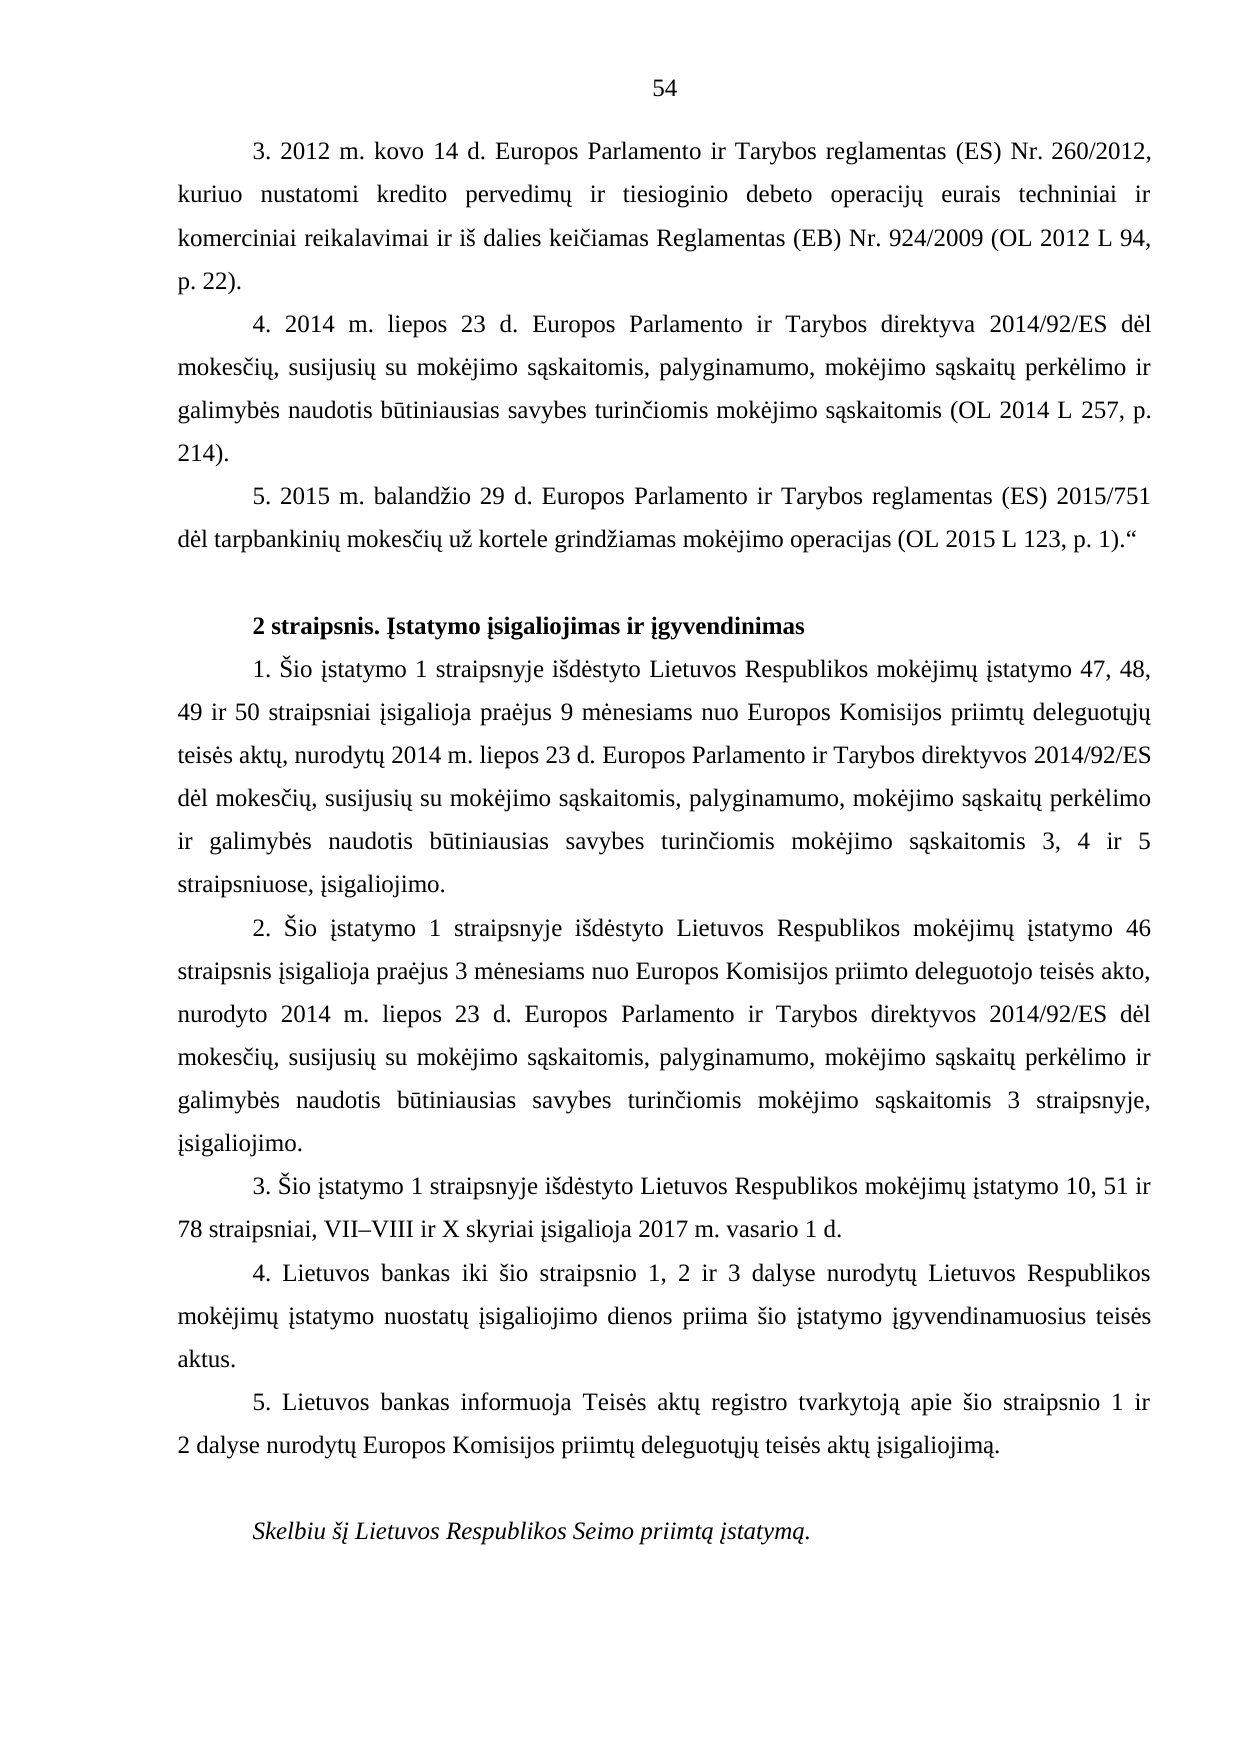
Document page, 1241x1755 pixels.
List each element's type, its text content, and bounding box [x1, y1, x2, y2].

text 2 straipsnis. Įstatymo įsigaliojimas ir įgyvendinimas [177, 611, 1152, 639]
text 1. Šio įstatymo 1 straipsnyje išdėstyto Lietuvos Respublikos mokėjimų įstatymo 47, 48, 49 ir 50 straipsniai įsigalioja praėjus 9 mėnesiams nuo Europos Komisijos priimtų deleguotųjų teisės aktų, nurodytų 2014 m. liepos 23 d. Europos Parlamento ir Tarybos direktyvos 2014/92/ES dėl mokesčių, susijusių su mokėjimo sąskaitomis, palyginamumo, mokėjimo sąskaitų perkėlimo ir galimybės naudotis būtiniausias savybes turinčiomis mokėjimo sąskaitomis 3, 4 ir 5 straipsniuose, įsigaliojimo. [177, 654, 1152, 898]
text 3. Šio įstatymo 1 straipsnyje išdėstyto Lietuvos Respublikos mokėjimų įstatymo 10, 51 ir 78 straipsniai, VII–VIII ir X skyriai įsigalioja 2017 m. vasario 1 d. [177, 1171, 1152, 1243]
text 2. Šio įstatymo 1 straipsnyje išdėstyto Lietuvos Respublikos mokėjimų įstatymo 46 straipsnis įsigalioja praėjus 3 mėnesiams nuo Europos Komisijos priimto deleguotojo teisės akto, nurodyto 2014 m. liepos 23 d. Europos Parlamento ir Tarybos direktyvos 2014/92/ES dėl mokesčių, susijusių su mokėjimo sąskaitomis, palyginamumo, mokėjimo sąskaitų perkėlimo ir galimybės naudotis būtiniausias savybes turinčiomis mokėjimo sąskaitomis 3 straipsnyje, įsigaliojimo. [177, 913, 1152, 1157]
text 4. 2014 m. liepos 23 d. Europos Parlamento ir Tarybos direktyva 2014/92/ES dėl mokesčių, susijusių su mokėjimo sąskaitomis, palyginamumo, mokėjimo sąskaitų perkėlimo ir galimybės naudotis būtiniausias savybes turinčiomis mokėjimo sąskaitomis (OL 2014 L 257, p. 214). [177, 309, 1152, 467]
text 5. Lietuvos bankas informuoja Teisės aktų registro tvarkytoją apie šio straipsnio 1 ir 2 dalyse nurodytų Europos Komisijos priimtų deleguotųjų teisės aktų įsigaliojimą. [177, 1387, 1152, 1459]
text Skelbiu šį Lietuvos Respublikos Seimo priimtą įstatymą. [177, 1516, 1152, 1545]
text 5. 2015 m. balandžio 29 d. Europos Parlamento ir Tarybos reglamentas (ES) 2015/751 dėl tarpbankinių mokesčių už kortele grindžiamas mokėjimo operacijas (OL 2015 L 123, p. 1).“ [177, 481, 1152, 553]
text 4. Lietuvos bankas iki šio straipsnio 1, 2 ir 3 dalyse nurodytų Lietuvos Respublikos mokėjimų įstatymo nuostatų įsigaliojimo dienos priima šio įstatymo įgyvendinamuosius teisės aktus. [177, 1258, 1152, 1373]
text 3. 2012 m. kovo 14 d. Europos Parlamento ir Tarybos reglamentas (ES) Nr. 260/2012, kuriuo nustatomi kredito pervedimų ir tiesioginio debeto operacijų eurais techniniai ir komerciniai reikalavimai ir iš dalies keičiamas Reglamentas (EB) Nr. 924/2009 (OL 2012 L 94, p. 22). [177, 136, 1152, 294]
